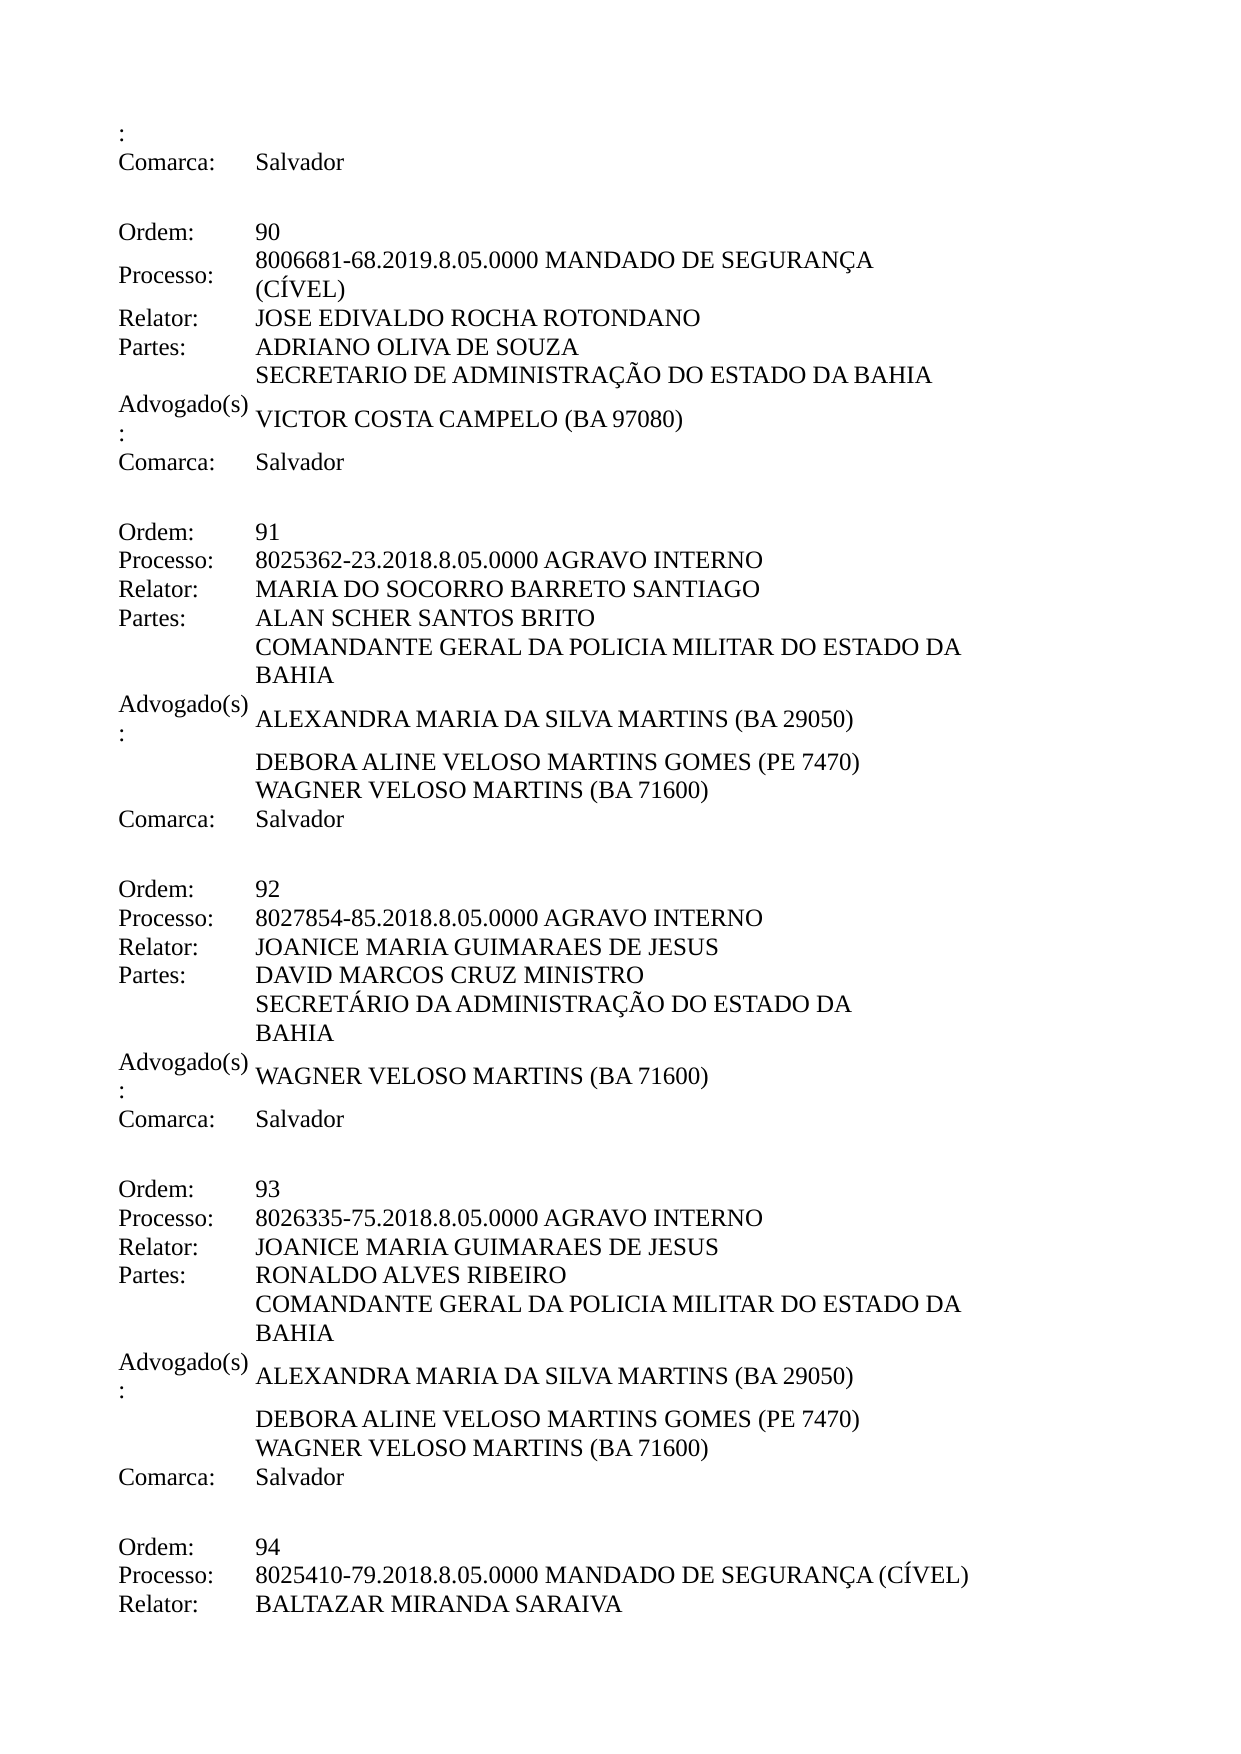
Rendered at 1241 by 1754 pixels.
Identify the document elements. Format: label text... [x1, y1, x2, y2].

table_cell WAGNER VELOSO MARTINS (BA 71600) [255, 776, 1041, 804]
table_cell Comarca: [118, 1104, 255, 1133]
table_cell COMANDANTE GERAL DA POLICIA MILITAR DO ESTADO DA BAHIA [255, 632, 1041, 689]
table_cell Processo: [118, 546, 255, 574]
table_cell ALEXANDRA MARIA DA SILVA MARTINS (BA 29050) [255, 1347, 1041, 1404]
table_cell WAGNER VELOSO MARTINS (BA 71600) [255, 1433, 1041, 1462]
table_header Ordem: [118, 517, 255, 546]
table_cell 8006681-68.2019.8.05.0000 MANDADO DE SEGURANÇA (CÍVEL) [255, 246, 969, 303]
table_cell ADRIANO OLIVA DE SOUZA [255, 332, 969, 361]
table_cell Comarca: [118, 147, 255, 176]
table_cell SECRETÁRIO DA ADMINISTRAÇÃO DO ESTADO DA BAHIA [255, 989, 936, 1047]
table_cell Salvador [255, 447, 969, 476]
table_cell [118, 1433, 255, 1462]
table_cell [118, 1404, 255, 1433]
table_cell Relator: [118, 1589, 255, 1618]
table_cell [255, 118, 968, 147]
table_cell Partes: [118, 603, 255, 632]
table_cell Advogado(s): [118, 1347, 255, 1404]
table_cell 8025410-79.2018.8.05.0000 MANDADO DE SEGURANÇA (CÍVEL) [255, 1561, 1041, 1589]
table_cell DEBORA ALINE VELOSO MARTINS GOMES (PE 7470) [255, 747, 1041, 776]
table_cell Salvador [255, 147, 968, 176]
table_cell 8026335-75.2018.8.05.0000 AGRAVO INTERNO [255, 1203, 1041, 1232]
table_cell Partes: [118, 1261, 255, 1289]
table_cell Relator: [118, 1232, 255, 1261]
table_cell SECRETARIO DE ADMINISTRAÇÃO DO ESTADO DA BAHIA [255, 361, 969, 389]
table_header Ordem: [118, 1532, 255, 1561]
table_cell [118, 361, 255, 389]
table_cell Comarca: [118, 1462, 255, 1491]
table_cell Comarca: [118, 804, 255, 833]
table_cell Processo: [118, 1203, 255, 1232]
table_cell Processo: [118, 1561, 255, 1589]
table_cell Advogado(s): [118, 689, 255, 747]
table_cell JOANICE MARIA GUIMARAES DE JESUS [255, 932, 936, 961]
table_cell Relator: [118, 574, 255, 603]
table_cell 8025362-23.2018.8.05.0000 AGRAVO INTERNO [255, 546, 1041, 574]
table_cell Advogado(s): [118, 1047, 255, 1104]
table_cell JOSE EDIVALDO ROCHA ROTONDANO [255, 303, 969, 332]
table_cell [118, 747, 255, 776]
table_cell JOANICE MARIA GUIMARAES DE JESUS [255, 1232, 1041, 1261]
table_cell Relator: [118, 303, 255, 332]
table_header 91 [255, 517, 1041, 546]
table_header 93 [255, 1174, 1041, 1203]
table_cell ALAN SCHER SANTOS BRITO [255, 603, 1041, 632]
table_cell [118, 632, 255, 689]
table_cell Salvador [255, 1462, 1041, 1491]
table_cell 8027854-85.2018.8.05.0000 AGRAVO INTERNO [255, 903, 936, 932]
table_header Ordem: [118, 874, 255, 903]
table_cell [118, 1289, 255, 1347]
table_cell Partes: [118, 961, 255, 989]
table_header 92 [255, 874, 936, 903]
table_cell MARIA DO SOCORRO BARRETO SANTIAGO [255, 574, 1041, 603]
table_cell DAVID MARCOS CRUZ MINISTRO [255, 961, 936, 989]
table_cell VICTOR COSTA CAMPELO (BA 97080) [255, 389, 969, 447]
table_cell Salvador [255, 804, 1041, 833]
table_cell Processo: [118, 246, 255, 303]
table_header 90 [255, 217, 969, 246]
table_cell [118, 989, 255, 1047]
table_header 94 [255, 1532, 1041, 1561]
table_header Ordem: [118, 217, 255, 246]
table_cell RONALDO ALVES RIBEIRO [255, 1261, 1041, 1289]
table_cell Relator: [118, 932, 255, 961]
table_cell COMANDANTE GERAL DA POLICIA MILITAR DO ESTADO DA BAHIA [255, 1289, 1041, 1347]
table_cell DEBORA ALINE VELOSO MARTINS GOMES (PE 7470) [255, 1404, 1041, 1433]
table_header Ordem: [118, 1174, 255, 1203]
table_cell Comarca: [118, 447, 255, 476]
table_cell Processo: [118, 903, 255, 932]
table_cell Salvador [255, 1104, 936, 1133]
table_cell [118, 776, 255, 804]
table_cell BALTAZAR MIRANDA SARAIVA [255, 1589, 1041, 1618]
table_cell WAGNER VELOSO MARTINS (BA 71600) [255, 1047, 936, 1104]
table_cell Advogado(s): [118, 389, 255, 447]
table_cell ALEXANDRA MARIA DA SILVA MARTINS (BA 29050) [255, 689, 1041, 747]
table_cell Partes: [118, 332, 255, 361]
table_cell : [118, 118, 255, 147]
